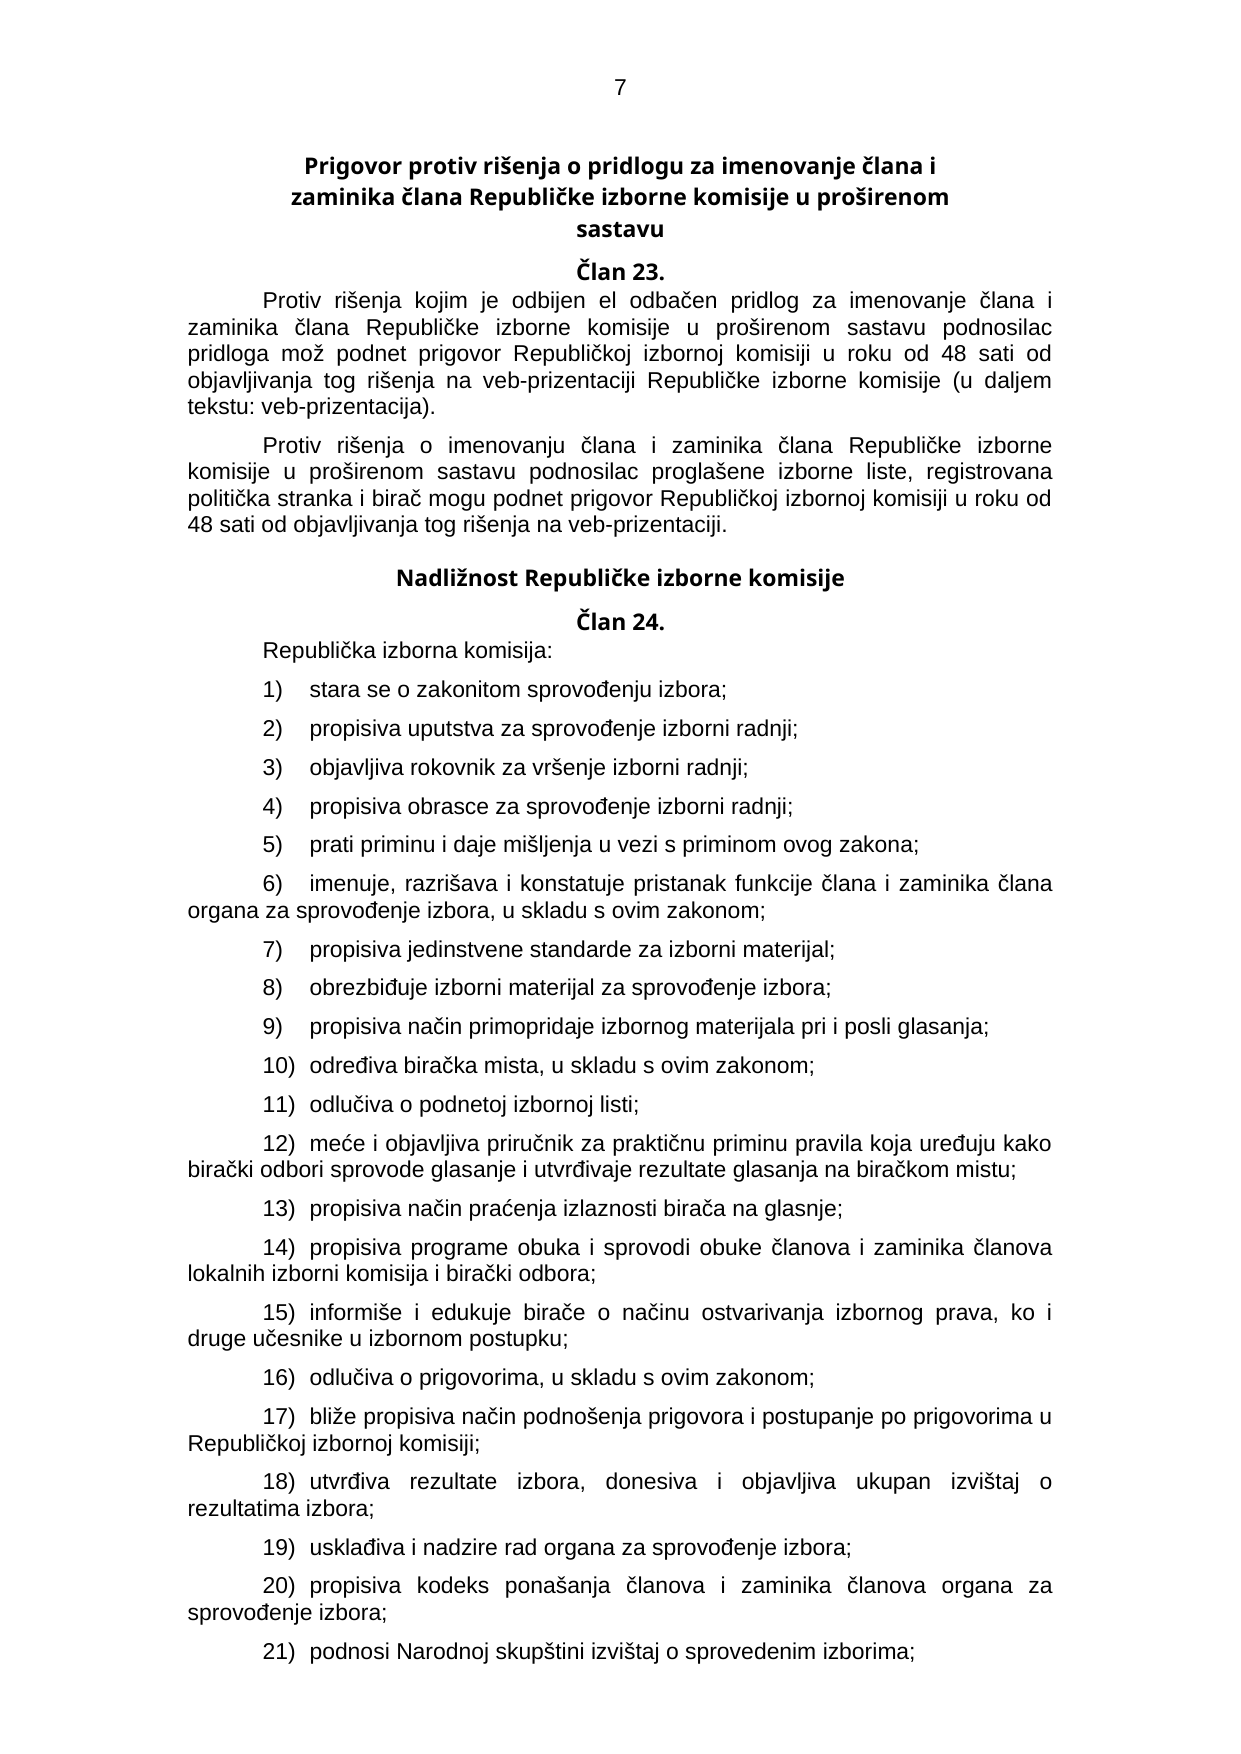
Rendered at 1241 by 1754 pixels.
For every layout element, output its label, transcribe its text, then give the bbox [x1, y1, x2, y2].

text 2) propisiva uputstva za sprovođenje izborni radnji; [187, 715, 1053, 741]
text 10) određiva biračka mista, u skladu s ovim zakonom; [187, 1052, 1053, 1078]
text 18) utvrđiva rezultate izbora, donesiva i objavljiva ukupan izvištaj o rezultatima izbora; [187, 1468, 1053, 1521]
text 5) prati priminu i daje mišljenja u vezi s priminom ovog zakona; [187, 831, 1053, 858]
text Protiv rišenja o imenovanju člana i zaminika člana Republičke izborne komisije u proširenom sastavu podnosilac proglašene izborne liste, registrovana politička stranka i birač mogu podnet prigovor Republičkoj izbornoj komisiji u roku od 48 sati od objavljivanja tog rišenja na veb-prizentaciji. [187, 432, 1053, 537]
text 12) meće i objavljiva priručnik za praktičnu priminu pravila koja uređuju kako birački odbori sprovode glasanje i utvrđivaje rezultate glasanja na biračkom mistu; [187, 1130, 1053, 1182]
text Nadližnost Republičke izborne komisije [262, 562, 978, 593]
text 1) stara se o zakonitom sprovođenju izbora; [187, 676, 1053, 702]
text 13) propisiva način praćenja izlaznosti birača na glasnje; [187, 1195, 1053, 1221]
text 7) propisiva jedinstvene standarde za izborni materijal; [187, 936, 1053, 962]
text 15) informiše i edukuje birače o načinu ostvarivanja izbornog prava, ko i druge učesnike u izbornom postupku; [187, 1299, 1053, 1352]
text 3) objavljiva rokovnik za vršenje izborni radnji; [187, 754, 1053, 780]
text Protiv rišenja kojim je odbijen el odbačen pridlog za imenovanje člana i zaminika člana Republičke izborne komisije u proširenom sastavu podnosilac pridloga mož podnet prigovor Republičkoj izbornoj komisiji u roku od 48 sati od objavljivanja tog rišenja na veb-prizentaciji Republičke izborne komisije (u daljem tekstu: veb-prizentacija). [187, 287, 1053, 419]
text 6) imenuje, razrišava i konstatuje pristanak funkcije člana i zaminika člana organa za sprovođenje izbora, u skladu s ovim zakonom; [187, 870, 1053, 923]
text 14) propisiva programe obuka i sprovodi obuke članova i zaminika članova lokalnih izborni komisija i birački odbora; [187, 1234, 1053, 1287]
text 17) bliže propisiva način podnošenja prigovora i postupanje po prigovorima u Republičkoj izbornoj komisiji; [187, 1403, 1053, 1456]
text 21) podnosi Narodnoj skupštini izvištaj o sprovedenim izborima; [187, 1638, 1053, 1664]
text 9) propisiva način primopridaje izbornog materijala pri i posli glasanja; [187, 1013, 1053, 1039]
text 20) propisiva kodeks ponašanja članova i zaminika članova organa za sprovođenje izbora; [187, 1572, 1053, 1625]
text 4) propisiva obrasce za sprovođenje izborni radnji; [187, 793, 1053, 819]
text Republička izborna komisija: [187, 637, 1053, 663]
text 16) odlučiva o prigovorima, u skladu s ovim zakonom; [187, 1364, 1053, 1391]
text Prigovor protiv rišenja o pridlogu za imenovanje člana i zaminika člana Republičke izborne komisije u proširenom sastavu [262, 150, 978, 244]
text 11) odlučiva o podnetoj izbornoj listi; [187, 1091, 1053, 1117]
text Član 24. [262, 606, 978, 637]
text 8) obrezbiđuje izborni materijal za sprovođenje izbora; [187, 974, 1053, 1001]
text 19) usklađiva i nadzire rad organa za sprovođenje izbora; [187, 1533, 1053, 1560]
text Član 23. [262, 256, 978, 287]
